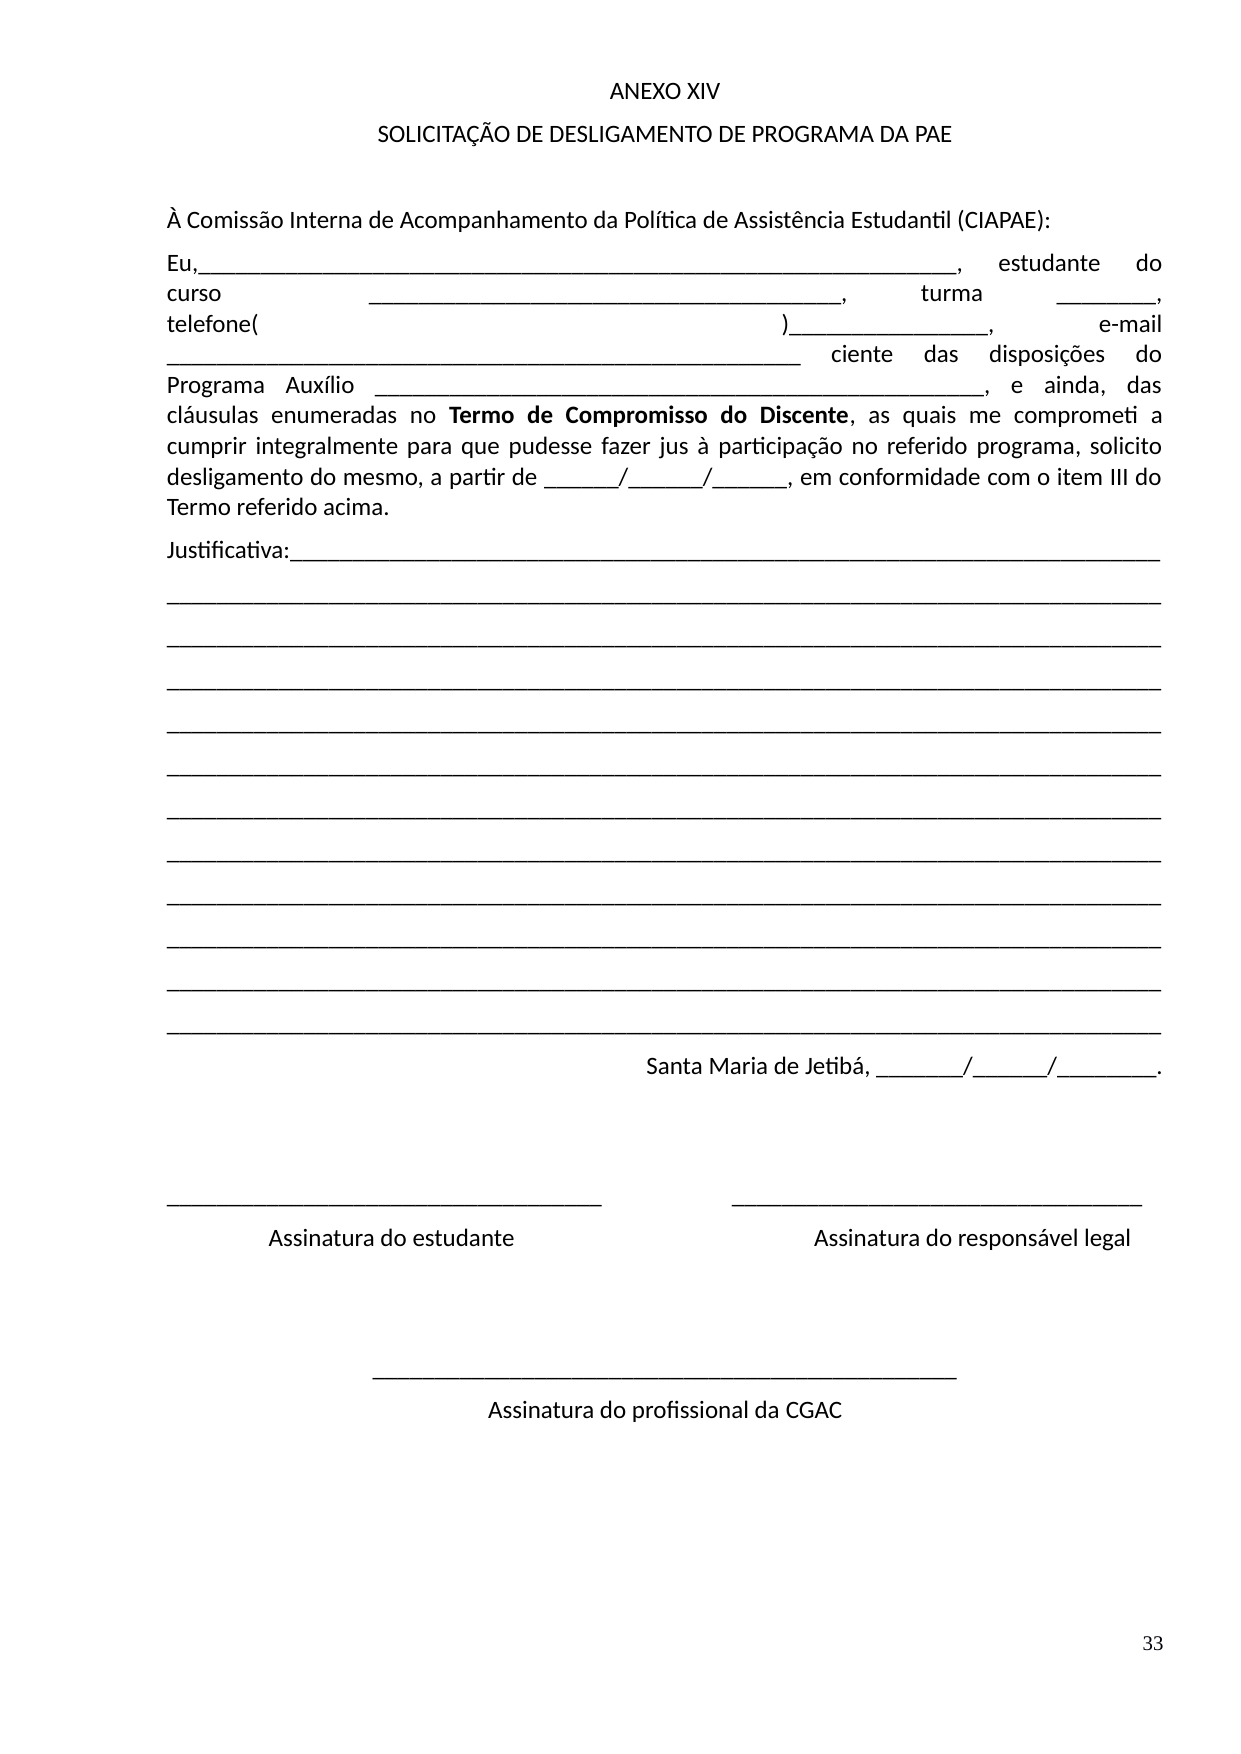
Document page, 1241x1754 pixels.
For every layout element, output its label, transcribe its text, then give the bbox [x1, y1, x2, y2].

text ________________________________________________________________________________ [167, 577, 1163, 608]
text Assinatura do estudante Assinatura do responsável legal [167, 1223, 1163, 1253]
text Justificativa:______________________________________________________________________ [167, 534, 1163, 565]
text Eu,_____________________________________________________________, estudante do curso ______________________________________, turma ________, telefone( )________________, e-mail ___________________________________________________ ciente das disposições do Programa Auxílio _________________________________________________, e ainda, das cláusulas enumeradas no Termo de Compromisso do Discente, as quais me comprometi a cumprir integralmente para que pudesse fazer jus à participação no referido programa, solicito desligamento do mesmo, a partir de ______/______/______, em conformidade com o item III do Termo referido acima. [167, 247, 1163, 522]
text ________________________________________________________________________________ [167, 878, 1163, 909]
text ________________________________________________________________________________ [167, 749, 1163, 780]
text Santa Maria de Jetibá, _______/______/________. [167, 1051, 1163, 1081]
text ________________________________________________________________________________ [167, 792, 1163, 823]
text ANEXO XIV [167, 75, 1163, 106]
text _______________________________________________ [167, 1352, 1163, 1382]
text ________________________________________________________________________________ [167, 835, 1163, 866]
text À Comissão Interna de Acompanhamento da Política de Assistência Estudantil (CIAPAE): [167, 204, 1163, 234]
text ________________________________________________________________________________ [167, 964, 1163, 995]
text ___________________________________ _________________________________ [167, 1179, 1163, 1210]
text ________________________________________________________________________________ [167, 1007, 1163, 1038]
text ________________________________________________________________________________ [167, 620, 1163, 651]
text ________________________________________________________________________________ [167, 706, 1163, 737]
text ________________________________________________________________________________ [167, 663, 1163, 694]
text SOLICITAÇÃO DE DESLIGAMENTO DE PROGRAMA DA PAE [167, 118, 1163, 148]
text Assinatura do profissional da CGAC [167, 1395, 1163, 1425]
text ________________________________________________________________________________ [167, 921, 1163, 952]
